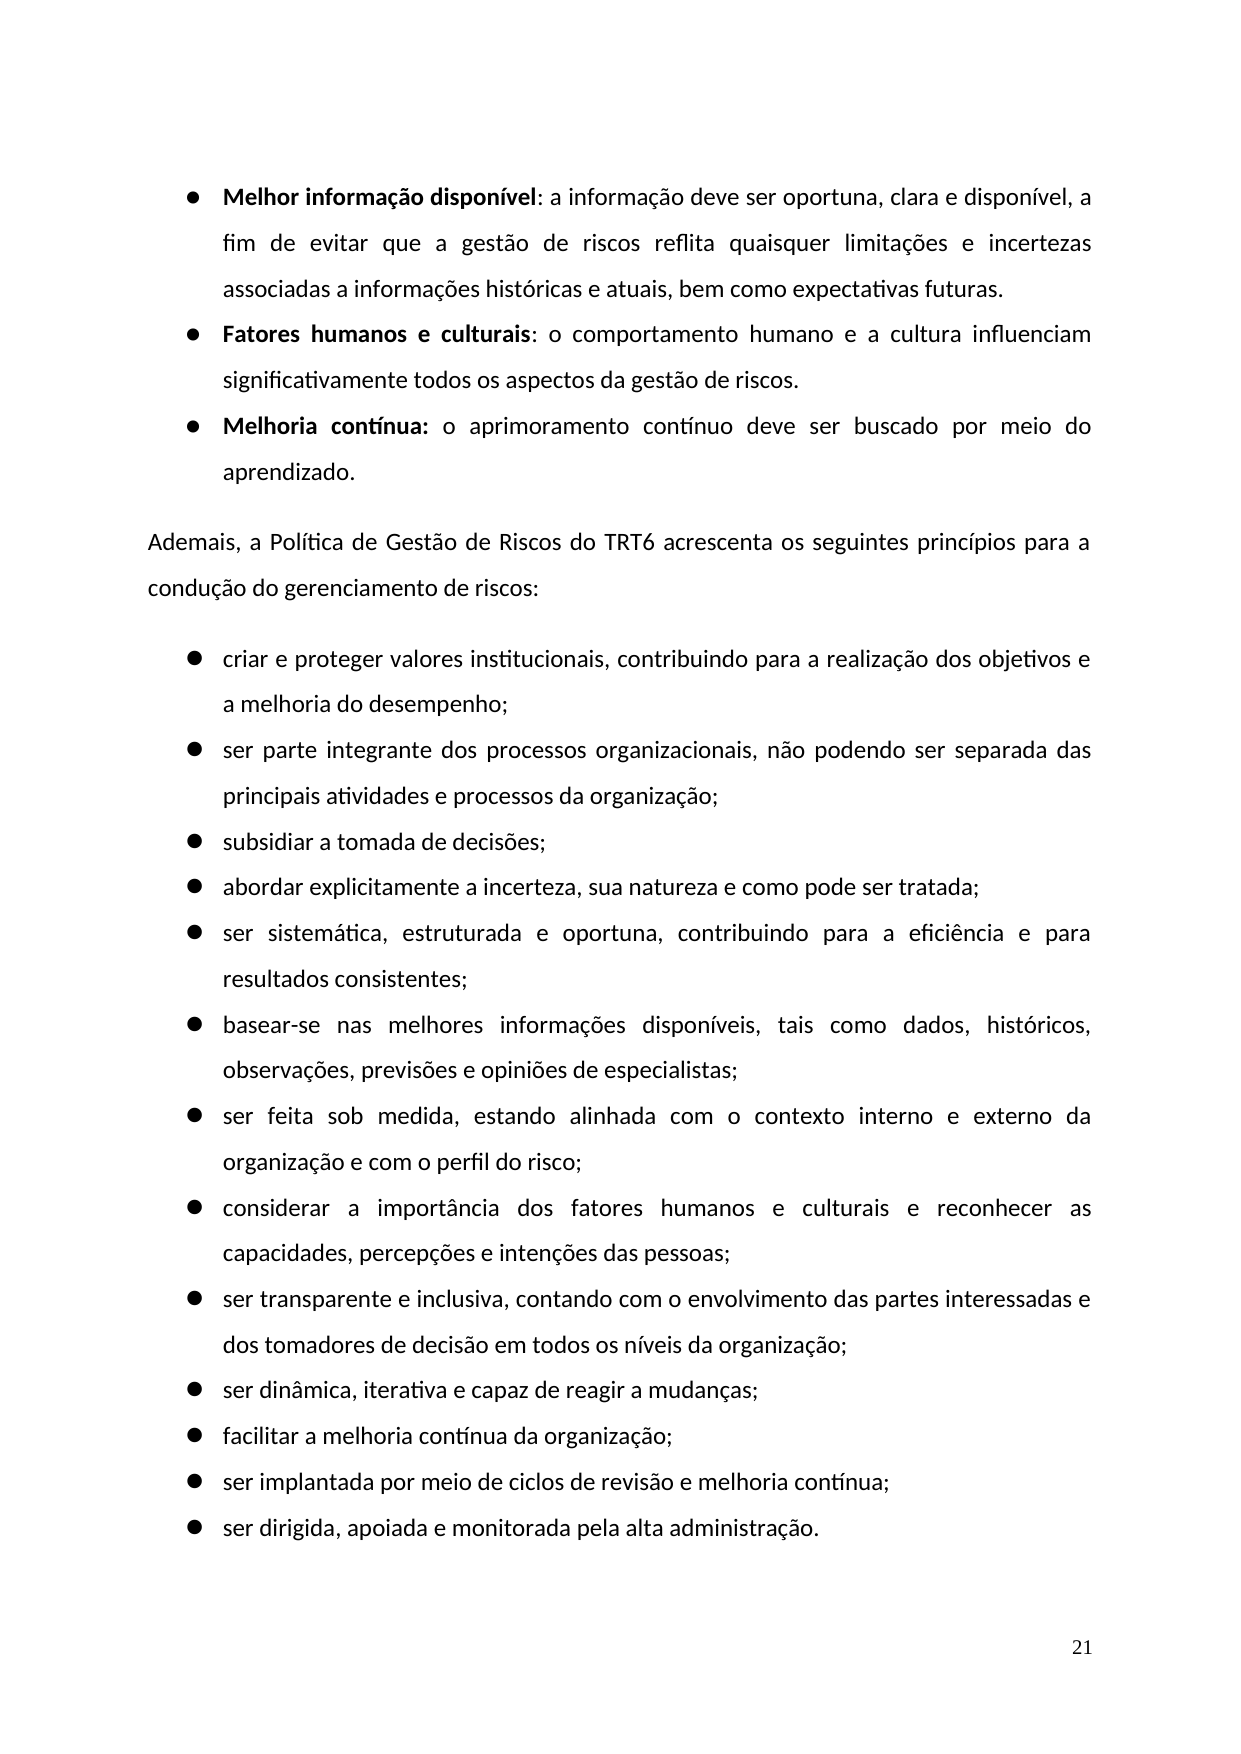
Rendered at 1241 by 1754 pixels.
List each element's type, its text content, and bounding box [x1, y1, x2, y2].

list subsidiar a tomada de decisões; [185, 826, 1092, 856]
list ser transparente e inclusiva, contando com o envolvimento das partes interessadas e dos tomadores de decisão em todos os níveis da organização; [185, 1283, 1092, 1359]
list ser parte integrante dos processos organizacionais, não podendo ser separada das principais atividades e processos da organização; [185, 734, 1092, 811]
list considerar a importância dos fatores humanos e culturais e reconhecer as capacidades, percepções e intenções das pessoas; [185, 1192, 1092, 1268]
list abordar explicitamente a incerteza, sua natureza e como pode ser tratada; [185, 872, 1092, 902]
list ser feita sob medida, estando alinhada com o contexto interno e externo da organização e com o perfil do risco; [185, 1100, 1092, 1176]
list Melhor informação disponível: a informação deve ser oportuna, clara e disponível, a fim de evitar que a gestão de riscos reflita quaisquer limitações e incertezas associadas a informações históricas e atuais, bem como expectativas futuras. [185, 181, 1092, 303]
list basear-se nas melhores informações disponíveis, tais como dados, históricos, observações, previsões e opiniões de especialistas; [185, 1009, 1092, 1085]
text Ademais, a Política de Gestão de Riscos do TRT6 acrescenta os seguintes princípios para a condução do gerenciamento de riscos: [148, 526, 1092, 603]
list ser dinâmica, iterativa e capaz de reagir a mudanças; [185, 1374, 1092, 1405]
list Fatores humanos e culturais: o comportamento humano e a cultura influenciam significativamente todos os aspectos da gestão de riscos. [185, 318, 1092, 395]
list ser implantada por meio de ciclos de revisão e melhoria contínua; [185, 1466, 1092, 1497]
list ser sistemática, estruturada e oportuna, contribuindo para a eficiência e para resultados consistentes; [185, 917, 1092, 993]
list criar e proteger valores institucionais, contribuindo para a realização dos objetivos e a melhoria do desempenho; [185, 643, 1092, 719]
list facilitar a melhoria contínua da organização; [185, 1420, 1092, 1451]
list ser dirigida, apoiada e monitorada pela alta administração. [185, 1512, 1092, 1542]
list Melhoria contínua: o aprimoramento contínuo deve ser buscado por meio do aprendizado. [185, 410, 1092, 486]
